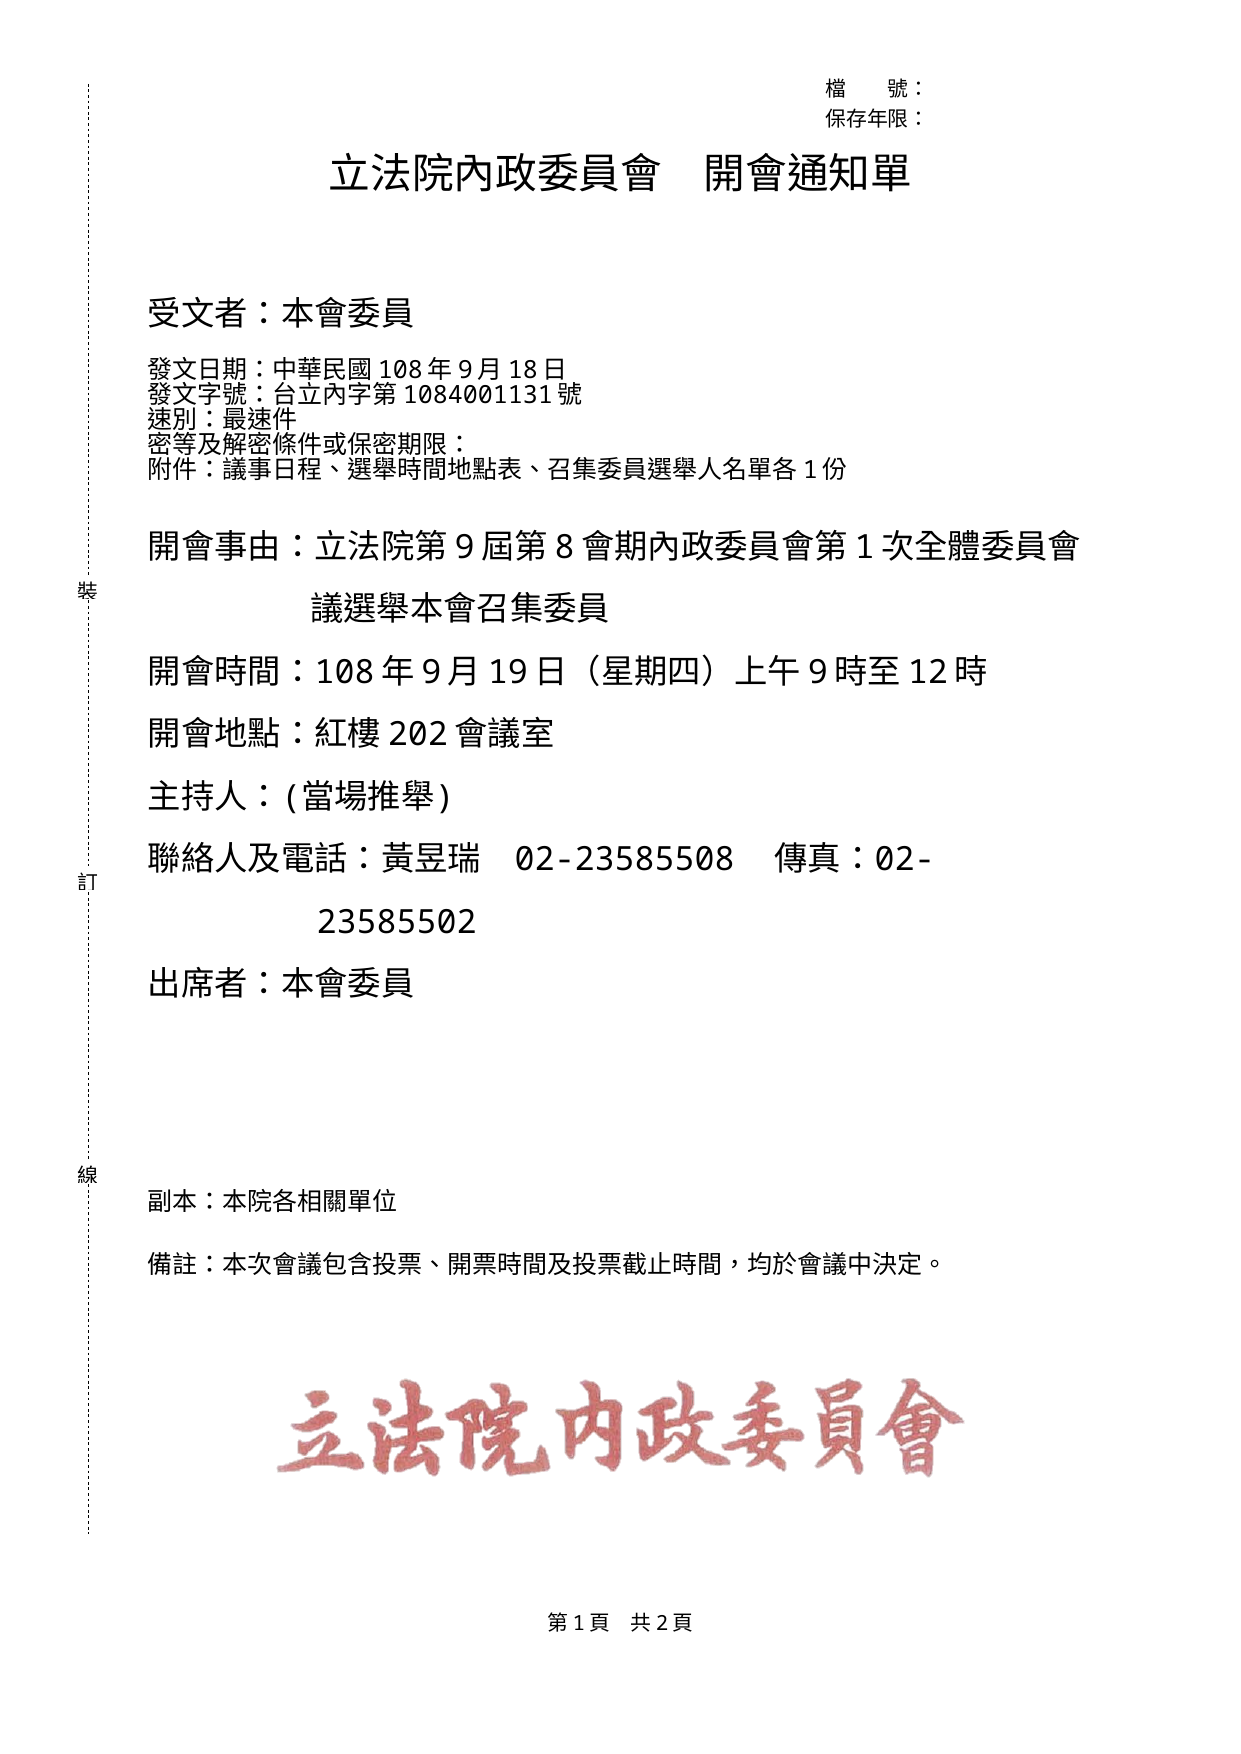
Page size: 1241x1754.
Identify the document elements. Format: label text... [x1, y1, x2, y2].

text 出席者：本會委員 [148, 946, 1092, 1008]
text 開會事由：立法院第9屆第8會期內政委員會第1次全體委員會議選舉本會召集委員 [148, 508, 1107, 633]
text 開會時間：108年9月19日（星期四）上午9時至12時 [148, 633, 1092, 696]
text 發文日期：中華民國108年9月18日 [148, 358, 1092, 383]
title 立法院內政委員會 開會通知單 [148, 158, 1092, 233]
text 檔 號： [825, 72, 1070, 102]
text 受文者：本會委員 [148, 296, 1092, 333]
text 副本：本院各相關單位 [148, 1158, 1092, 1221]
text 主持人：(當場推舉) [148, 758, 1092, 821]
text 附件：議事日程、選舉時間地點表、召集委員選舉人名單各1份 [148, 458, 1092, 483]
text 保存年限： [825, 102, 1070, 132]
text 發文字號：台立內字第1084001131號 [148, 383, 1092, 408]
text 備註：本次會議包含投票、開票時間及投票截止時間，均於會議中決定。 [148, 1221, 1092, 1283]
title [810, 64, 1085, 151]
text 開會地點：紅樓202會議室 [148, 696, 1092, 758]
text 密等及解密條件或保密期限： [148, 433, 1092, 458]
text 聯絡人及電話：黃昱瑞 02-23585508 傳真：02-23585502 [148, 821, 1092, 946]
text 速別：最速件 [148, 408, 1092, 433]
